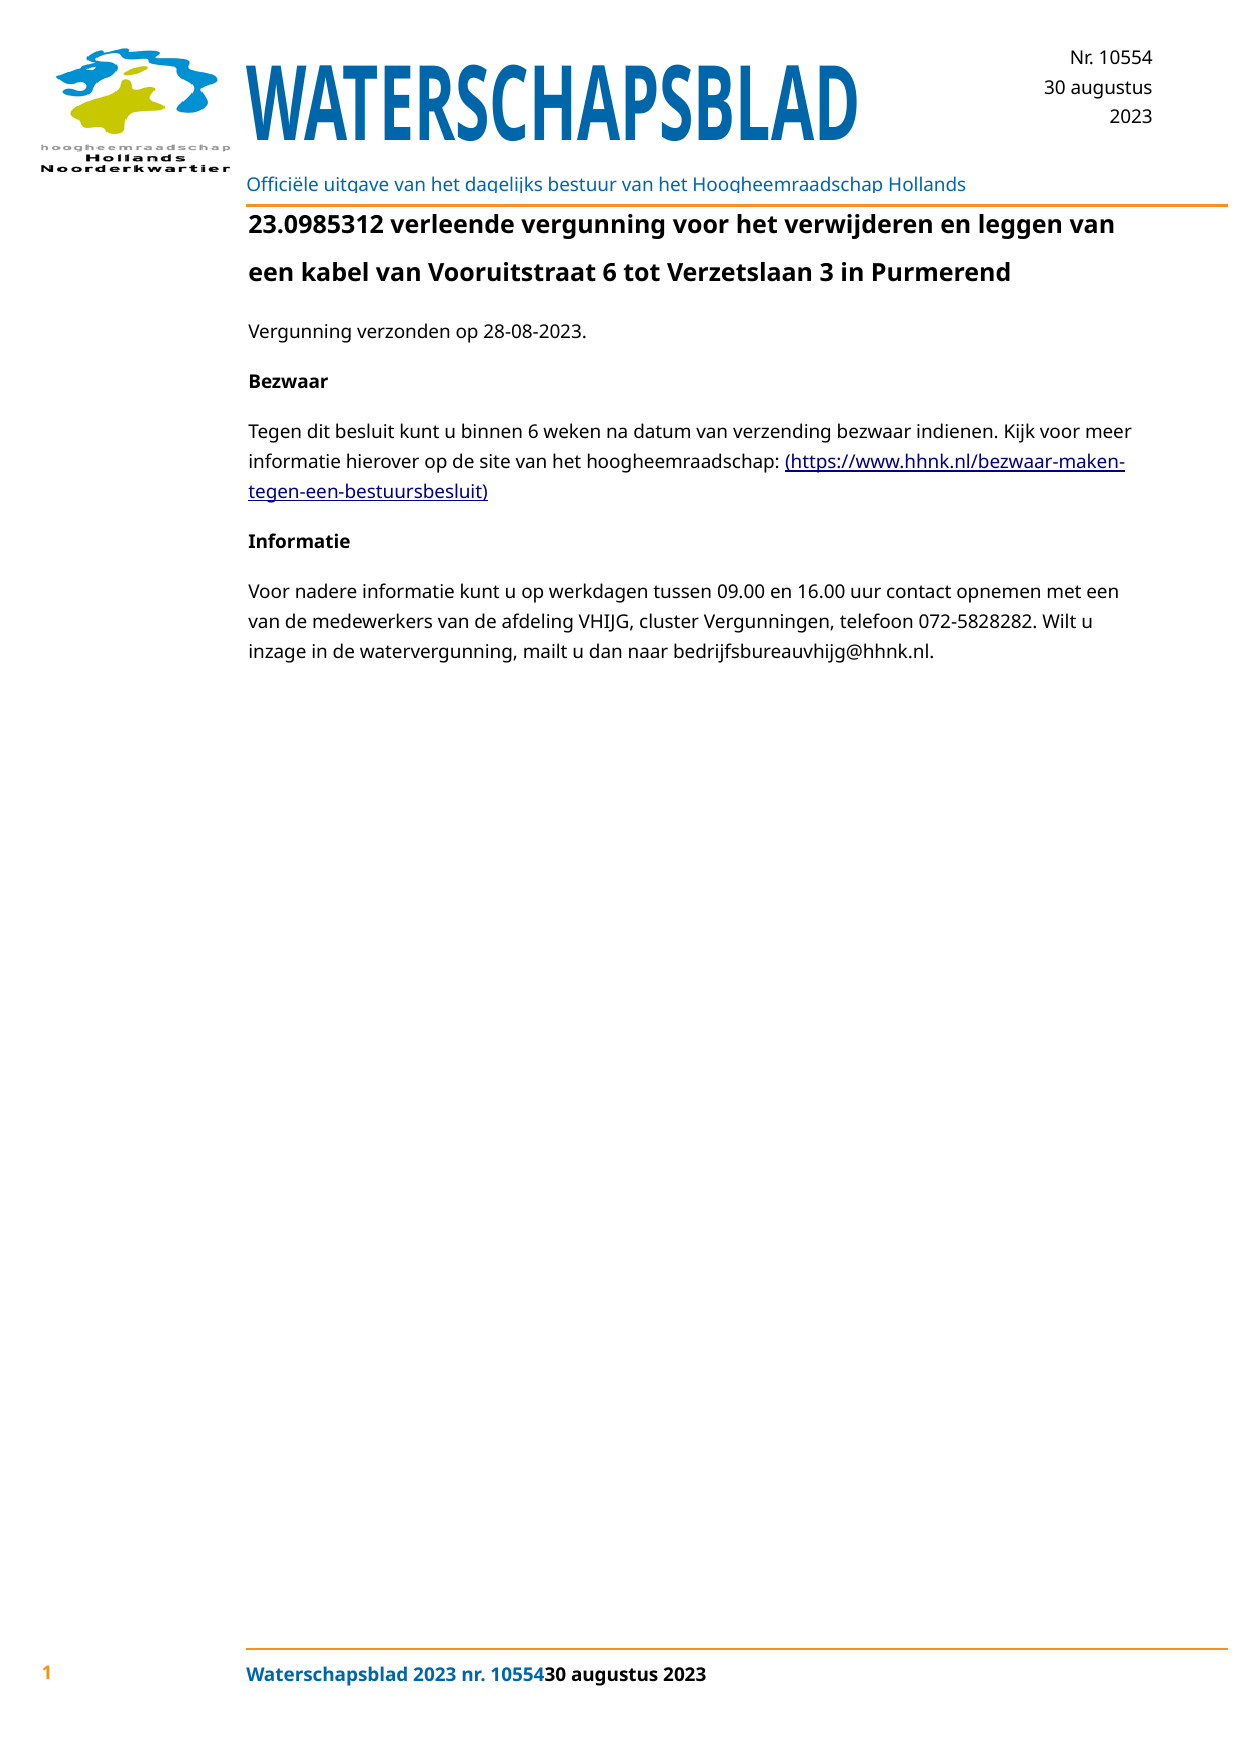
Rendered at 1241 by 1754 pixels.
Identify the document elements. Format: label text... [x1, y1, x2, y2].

text Informatie [248, 528, 1152, 554]
picture [41, 47, 231, 172]
text Tegen dit besluit kunt u binnen 6 weken na datum van verzending bezwaar indienen. Kijk voor meer informatie hierover op de site van het hoogheemraadschap: (https://www.hhnk.nl/bezwaar-maken-tegen-een-bestuursbesluit) [248, 419, 1152, 504]
text Bezwaar [248, 368, 1152, 394]
text Voor nadere informatie kunt u op werkdagen tussen 09.00 en 16.00 uur contact opnemen met een van de medewerkers van de afdeling VHIJG, cluster Vergunningen, telefoon 072-5828282. Wilt u inzage in de watervergunning, mailt u dan naar bedrijfsbureauvhijg@hhnk.nl. [248, 579, 1152, 664]
text 23.0985312 verleende vergunning voor het verwijderen en leggen van een kabel van Vooruitstraat 6 tot Verzetslaan 3 in Purmerend [248, 207, 1152, 288]
text Vergunning verzonden op 28-08-2023. [248, 318, 1152, 344]
